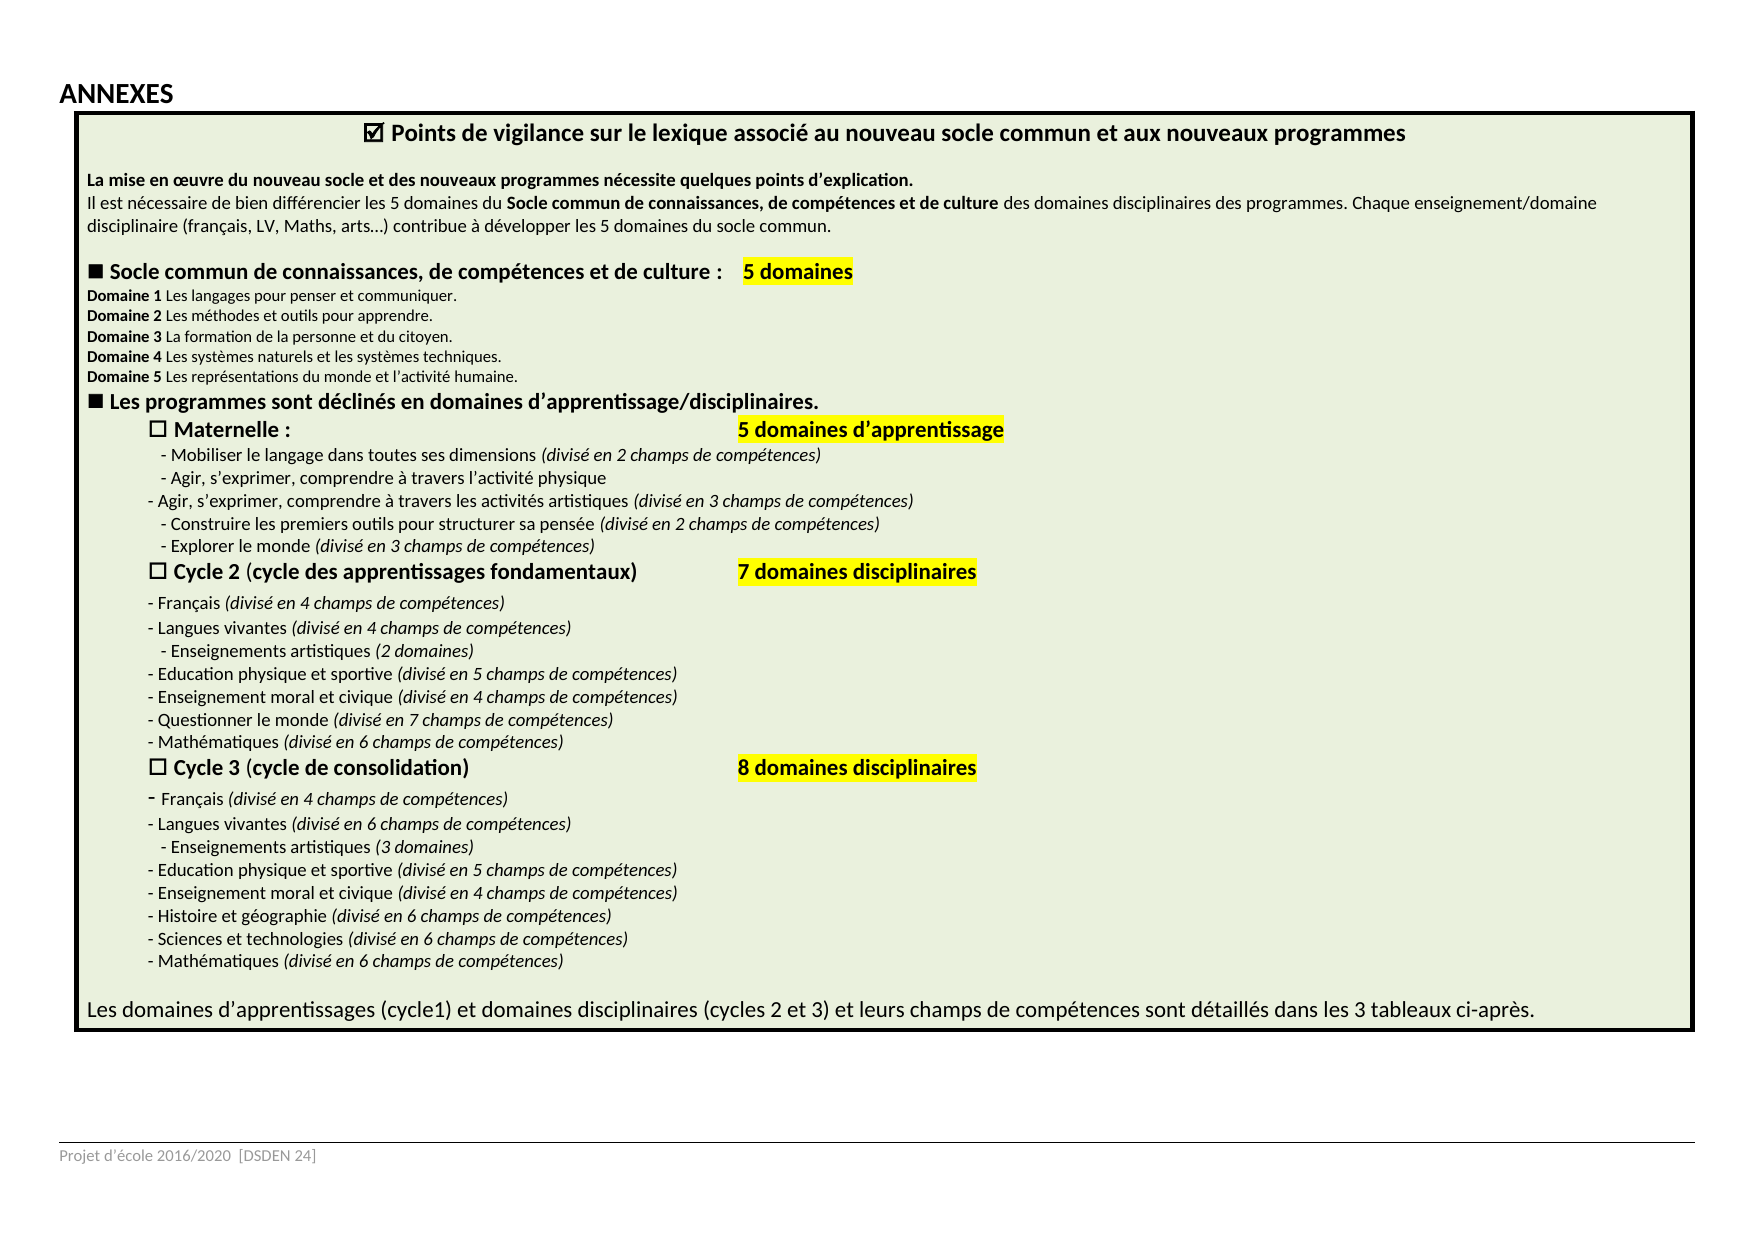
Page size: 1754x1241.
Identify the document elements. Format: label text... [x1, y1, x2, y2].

text - Enseignement moral et civique (divisé en 4 champs de compétences) [79, 874, 1690, 897]
text - Histoire et géographie (divisé en 6 champs de compétences) [79, 897, 1690, 920]
text Domaine 2 Les méthodes et outils pour apprendre. [79, 299, 1690, 319]
text  Cycle 3 (cycle de consolidation) 8 domaines disciplinaires [79, 747, 1690, 775]
text Domaine 1 Les langages pour penser et communiquer. [79, 278, 1690, 299]
text Les domaines d’apprentissages (cycle1) et domaines disciplinaires (cycles 2 et 3) et leurs champs de compétences sont détaillés dans les 3 tableaux ci-après. [79, 989, 1690, 1028]
text - Education physique et sportive (divisé en 5 champs de compétences) [79, 851, 1690, 874]
text - Langues vivantes (divisé en 4 champs de compétences) [79, 609, 1690, 632]
text - Sciences et technologies (divisé en 6 champs de compétences) [79, 920, 1690, 943]
text - Mathématiques (divisé en 6 champs de compétences) [79, 943, 1690, 966]
text - Enseignement moral et civique (divisé en 4 champs de compétences) [79, 678, 1690, 701]
text  Cycle 2 (cycle des apprentissages fondamentaux) 7 domaines disciplinaires [79, 551, 1690, 579]
text - Education physique et sportive (divisé en 5 champs de compétences) [79, 655, 1690, 678]
text ANNEXES [59, 75, 1695, 111]
text - Agir, s’exprimer, comprendre à travers l’activité physique [79, 459, 1690, 482]
text  Maternelle : 5 domaines d’apprentissage [79, 408, 1690, 436]
text - Mobiliser le langage dans toutes ses dimensions (divisé en 2 champs de compétences) [79, 436, 1690, 459]
text - Agir, s’exprimer, comprendre à travers les activités artistiques (divisé en 3 champs de compétences) [79, 482, 1690, 505]
text - Mathématiques (divisé en 6 champs de compétences) [79, 724, 1690, 747]
text - Explorer le monde (divisé en 3 champs de compétences) [79, 528, 1690, 551]
text - Questionner le monde (divisé en 7 champs de compétences) [79, 701, 1690, 724]
text  Les programmes sont déclinés en domaines d’apprentissage/disciplinaires. [79, 380, 1690, 408]
text - Langues vivantes (divisé en 6 champs de compétences) [79, 805, 1690, 828]
text - Enseignements artistiques (3 domaines) [79, 828, 1690, 851]
text - Construire les premiers outils pour structurer sa pensée (divisé en 2 champs de compétences) [79, 505, 1690, 528]
text Domaine 3 La formation de la personne et du citoyen. [79, 319, 1690, 339]
text Il est nécessaire de bien différencier les 5 domaines du Socle commun de connaissances, de compétences et de culture des domaines disciplinaires des programmes. Chaque enseignement/domaine disciplinaire (français, LV, Maths, arts…) contribue à développer les 5 domaines du socle commun. [79, 184, 1690, 230]
text  Socle commun de connaissances, de compétences et de culture : 5 domaines [79, 251, 1690, 278]
text - Français (divisé en 4 champs de compétences) [79, 775, 1690, 805]
text Domaine 5 Les représentations du monde et l’activité humaine. [79, 360, 1690, 380]
text - Enseignements artistiques (2 domaines) [79, 632, 1690, 655]
text Domaine 4 Les systèmes naturels et les systèmes techniques. [79, 339, 1690, 360]
text  Points de vigilance sur le lexique associé au nouveau socle commun et aux nouveaux programmes [79, 115, 1690, 141]
text La mise en œuvre du nouveau socle et des nouveaux programmes nécessite quelques points d’explication. [79, 161, 1690, 184]
text - Français (divisé en 4 champs de compétences) [79, 579, 1690, 609]
